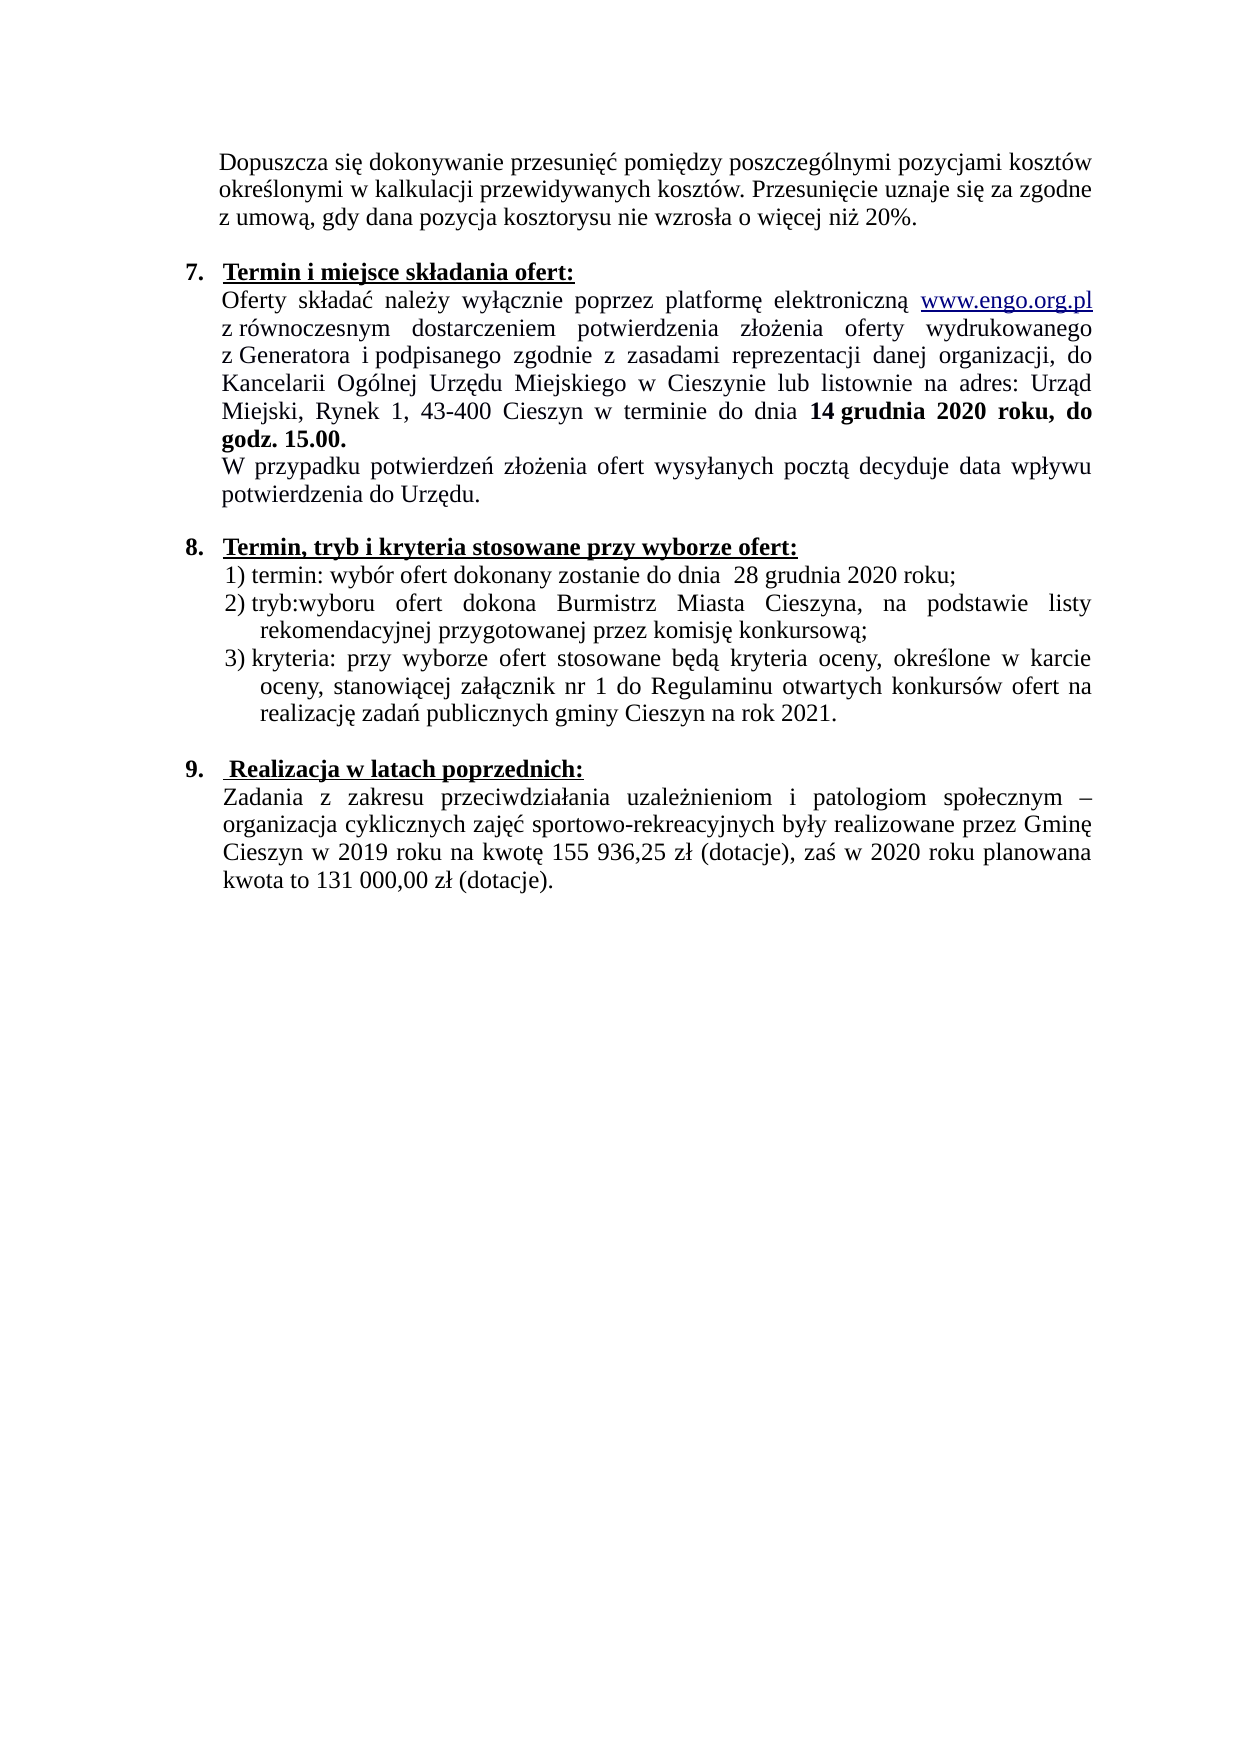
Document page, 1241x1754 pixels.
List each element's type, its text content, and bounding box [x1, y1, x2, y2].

text 9. Realizacja w latach poprzednich: [148, 755, 1093, 783]
list termin: wybór ofert dokonany zostanie do dnia 28 grudnia 2020 roku; [224, 561, 1093, 589]
text Dopuszcza się dokonywanie przesunięć pomiędzy poszczególnymi pozycjami kosztów określonymi w kalkulacji przewidywanych kosztów. Przesunięcie uznaje się za zgodne z umową, gdy dana pozycja kosztorysu nie wzrosła o więcej niż 20%. [218, 148, 1093, 231]
list tryb:wyboru ofert dokona Burmistrz Miasta Cieszyna, na podstawie listy rekomendacyjnej przygotowanej przez komisję konkursową; [224, 589, 1093, 644]
text W przypadku potwierdzeń złożenia ofert wysyłanych pocztą decyduje data wpływu potwierdzenia do Urzędu. [221, 452, 1093, 508]
list Termin i miejsce składania ofert: [185, 258, 1093, 286]
text Oferty składać należy wyłącznie poprzez platformę elektroniczną www.engo.org.pl z równoczesnym dostarczeniem potwierdzenia złożenia oferty wydrukowanego z Generatora i podpisanego zgodnie z zasadami reprezentacji danej organizacji, do Kancelarii Ogólnej Urzędu Miejskiego w Cieszynie lub listownie na adres: Urząd Miejski, Rynek 1, 43-400 Cieszyn w terminie do dnia 14 grudnia 2020 roku, do godz. 15.00. [221, 286, 1093, 452]
list kryteria: przy wyborze ofert stosowane będą kryteria oceny, określone w karcie oceny, stanowiącej załącznik nr 1 do Regulaminu otwartych konkursów ofert na realizację zadań publicznych gminy Cieszyn na rok 2021. [224, 644, 1093, 727]
list Termin, tryb i kryteria stosowane przy wyborze ofert: [185, 533, 1093, 561]
text Zadania z zakresu przeciwdziałania uzależnieniom i patologiom społecznym – organizacja cyklicznych zajęć sportowo-rekreacyjnych były realizowane przez Gminę Cieszyn w 2019 roku na kwotę 155 936,25 zł (dotacje), zaś w 2020 roku planowana kwota to 131 000,00 zł (dotacje). [223, 783, 1093, 893]
